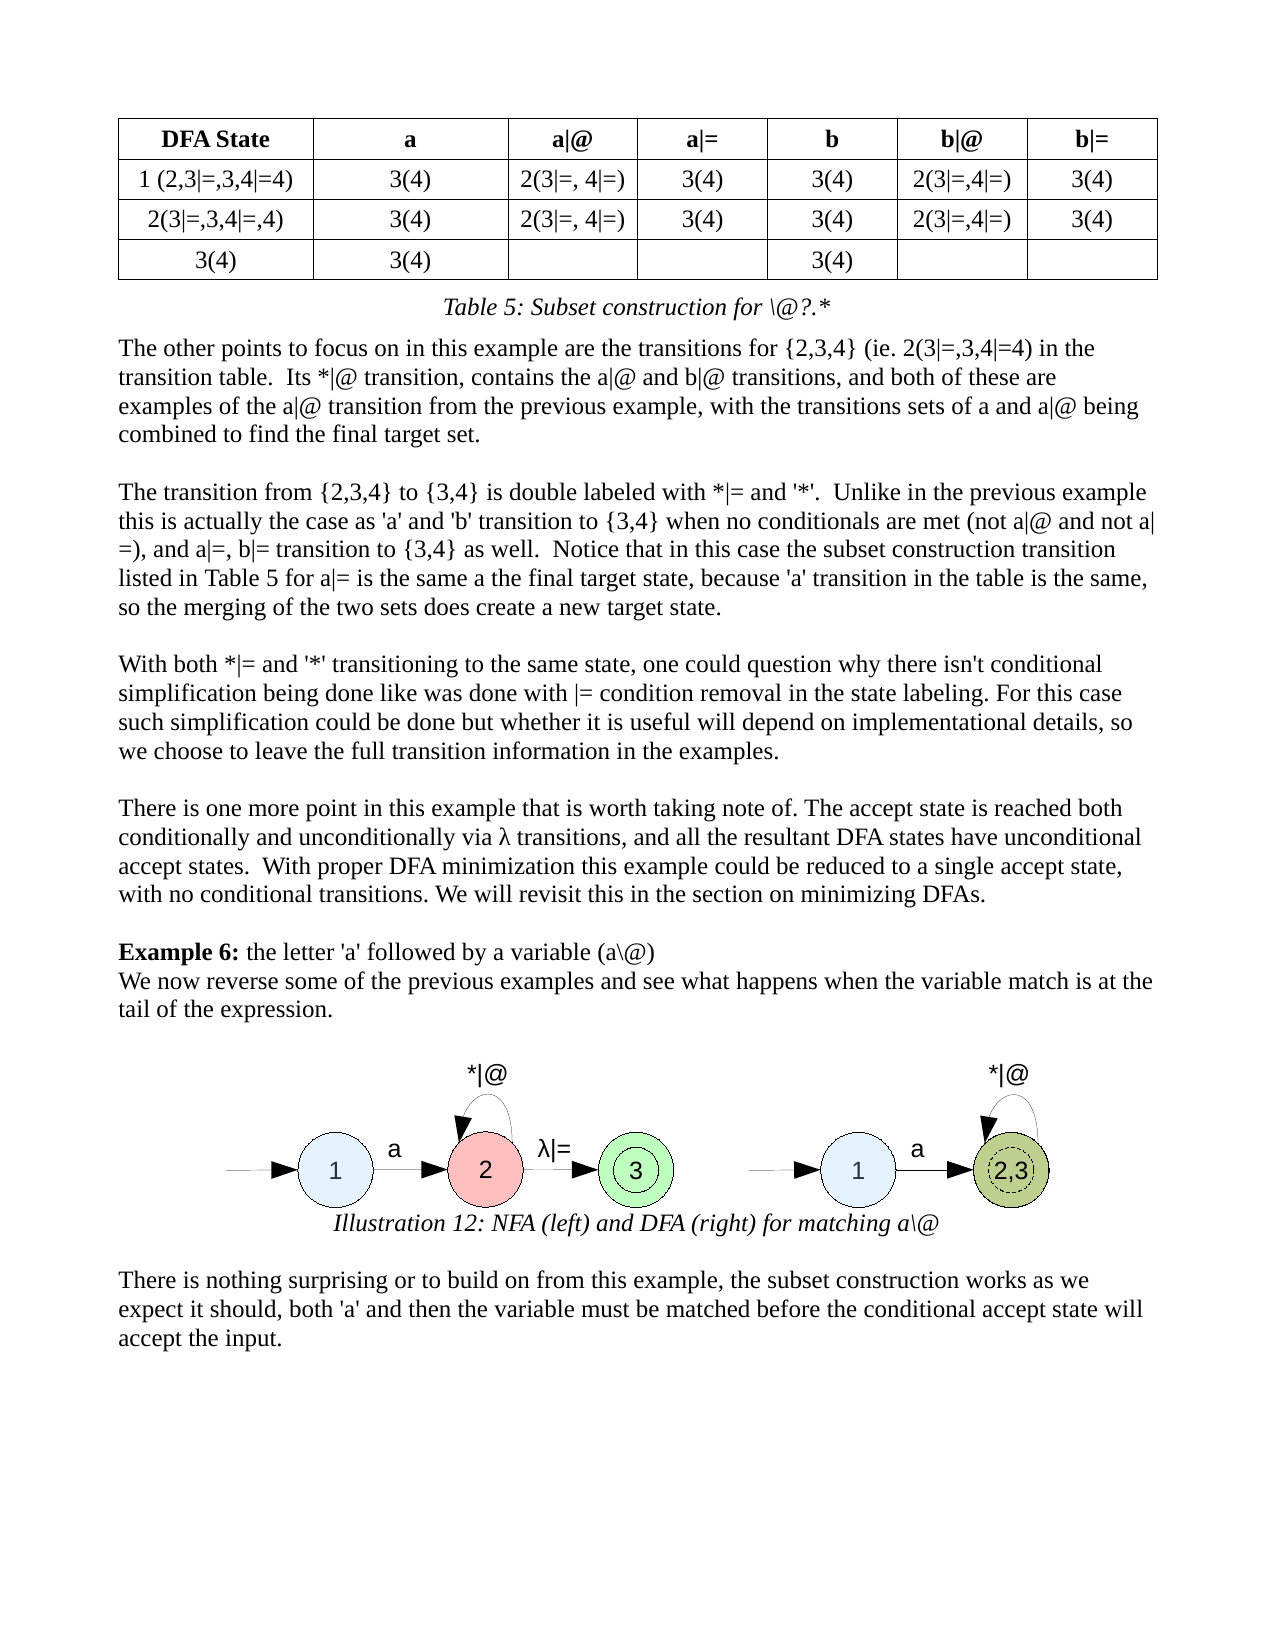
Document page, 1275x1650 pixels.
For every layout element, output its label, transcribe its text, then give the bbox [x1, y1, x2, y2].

table_cell [638, 240, 767, 279]
table_cell 3(4) [1028, 200, 1157, 239]
table_cell 2(3|=,4|=) [898, 200, 1027, 239]
text 1 [297, 1132, 374, 1207]
table_cell 2(3|=, 4|=) [509, 200, 637, 239]
table_cell [509, 240, 637, 279]
table_cell [1028, 240, 1157, 279]
table_header a [314, 119, 508, 158]
table_header b|@ [898, 119, 1027, 158]
text Example 6: the letter 'a' followed by a variable (a\@) [118, 937, 1157, 966]
table_cell 2(3|=, 4|=) [509, 160, 637, 199]
table_cell 3(4) [314, 200, 508, 239]
text With both *|= and '*' transitioning to the same state, one could question why there isn't conditional simplification being done like was done with |= condition removal in the state labeling. For this case such simplification could be done but whether it is useful will depend on implementational details, so we choose to leave the full transition information in the examples. [118, 649, 1157, 764]
text Illustration 12: NFA (left) and DFA (right) for matching a\@ [226, 1064, 1049, 1237]
table_cell 3(4) [638, 200, 767, 239]
table_cell 3(4) [768, 240, 897, 279]
text We now reverse some of the previous examples and see what happens when the variable match is at the tail of the expression. [118, 966, 1157, 1023]
table_cell 3(4) [768, 200, 897, 239]
text The transition from {2,3,4} to {3,4} is double labeled with *|= and '*'. Unlike in the previous example this is actually the case as 'a' and 'b' transition to {3,4} when no conditionals are met (not a|@ and not a|=), and a|=, b|= transition to {3,4} as well. Notice that in this case the subset construction transition listed in Table 5 for a|= is the same a the final target state, because 'a' transition in the table is the same, so the merging of the two sets does create a new target state. [118, 477, 1157, 621]
table_cell 3(4) [314, 240, 508, 279]
table_cell 2(3|=,4|=) [898, 160, 1027, 199]
table_header b [768, 119, 897, 158]
text 1 [820, 1132, 896, 1207]
text Table 5: Subset construction for \@?.* [118, 292, 1157, 321]
table_header b|= [1028, 119, 1157, 158]
table_cell [898, 240, 1027, 279]
table_cell 3(4) [119, 240, 313, 279]
table_header a|= [638, 119, 767, 158]
text There is nothing surprising or to build on from this example, the subset construction works as we expect it should, both 'a' and then the variable must be matched before the conditional accept state will accept the input. [118, 1266, 1157, 1352]
text The other points to focus on in this example are the transitions for {2,3,4} (ie. 2(3|=,3,4|=4) in the transition table. Its *|@ transition, contains the a|@ and b|@ transitions, and both of these are examples of the a|@ transition from the previous example, with the transitions sets of a and a|@ being combined to find the final target set. [118, 333, 1157, 448]
table_cell 1 (2,3|=,3,4|=4) [119, 160, 313, 199]
table_cell 3(4) [1028, 160, 1157, 199]
table_header a|@ [509, 119, 637, 158]
table_cell 3(4) [638, 160, 767, 199]
table_cell 2(3|=,3,4|=,4) [119, 200, 313, 239]
table_cell 3(4) [768, 160, 897, 199]
text There is one more point in this example that is worth taking note of. The accept state is reached both conditionally and unconditionally via λ transitions, and all the resultant DFA states have unconditional accept states. With proper DFA minimization this example could be reduced to a single accept state, with no conditional transitions. We will revisit this in the section on minimizing DFAs. [118, 793, 1157, 908]
table_header DFA State [119, 119, 313, 158]
table_cell 3(4) [314, 160, 508, 199]
